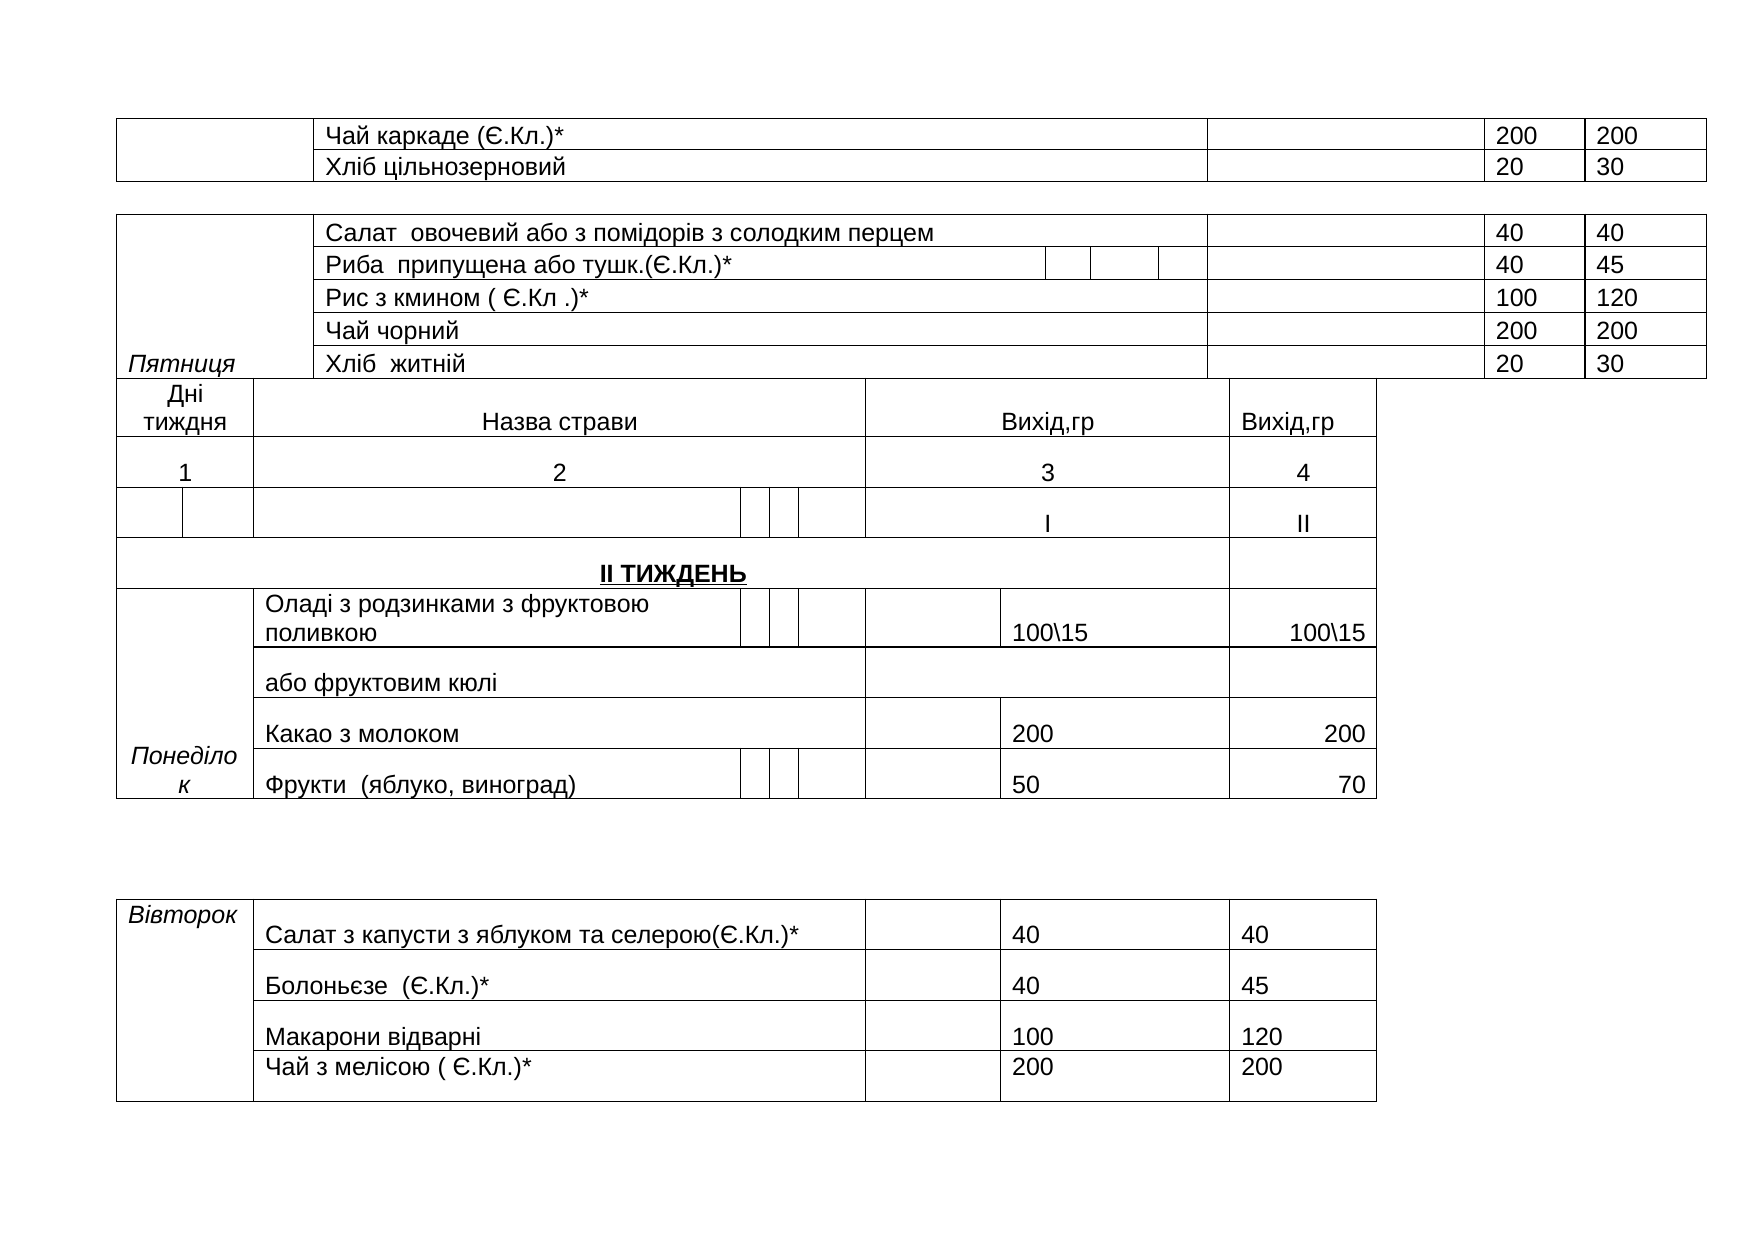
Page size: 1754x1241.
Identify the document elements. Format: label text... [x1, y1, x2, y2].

table_cell 40 [1001, 950, 1229, 1000]
table_cell [1230, 538, 1376, 588]
table_cell 50 [1001, 749, 1229, 798]
table_cell [1484, 182, 1585, 213]
table_cell [866, 900, 1000, 949]
table_cell [1585, 949, 1706, 1000]
table_cell 200 [1485, 119, 1584, 149]
table_cell [254, 849, 740, 898]
table_cell Какао з молоком [254, 698, 865, 748]
table_cell [1377, 646, 1484, 697]
table_cell [117, 488, 182, 537]
table_cell [1377, 1000, 1484, 1050]
table_cell [799, 589, 865, 646]
table_cell [1230, 849, 1377, 898]
table_cell [866, 589, 1000, 646]
table_cell Болоньєзе (Є.Кл.)* [254, 950, 865, 1000]
table_cell [866, 698, 1000, 748]
table_cell [1484, 646, 1585, 697]
table_cell [1585, 849, 1706, 898]
table_cell II [1230, 488, 1376, 537]
table_cell [1377, 436, 1484, 487]
table_cell [1208, 346, 1484, 377]
table_cell Фрукти (яблуко, виноград) [254, 749, 740, 798]
table_cell [1585, 899, 1706, 949]
table_cell [1484, 436, 1585, 487]
table_cell Понеділок [117, 589, 253, 798]
table_cell [1484, 949, 1585, 1000]
table_cell [770, 589, 798, 646]
table_cell Пятниця [117, 215, 313, 377]
table_cell Хліб цільнозерновий [314, 150, 1207, 181]
table_cell [1585, 436, 1706, 487]
table_cell 100\15 [1001, 589, 1229, 646]
table_cell [1377, 849, 1484, 898]
table_cell [1208, 150, 1484, 181]
table_cell [1585, 697, 1706, 748]
table_cell [740, 799, 769, 849]
table_cell [183, 849, 253, 898]
table_cell Дні тиждня [117, 379, 253, 436]
table_cell [1585, 487, 1706, 537]
table_cell 20 [1485, 346, 1584, 377]
table_cell 200 [1586, 313, 1706, 345]
table_cell [254, 799, 740, 849]
table_cell [1230, 799, 1377, 849]
table_cell [1377, 949, 1484, 1000]
table_cell 40 [1485, 215, 1584, 246]
table_cell [1484, 849, 1585, 898]
table_cell Назва страви [254, 379, 865, 436]
table_cell 2 [254, 437, 865, 487]
table_cell Чай чорний [314, 313, 1207, 345]
table_cell [866, 1051, 1000, 1101]
table_cell 200 [1001, 698, 1229, 748]
table_cell або фруктовим кюлі [254, 648, 865, 697]
table_cell [866, 1001, 1000, 1050]
table_cell [1377, 1050, 1484, 1101]
table_cell [769, 799, 798, 849]
table_cell [1585, 588, 1706, 646]
table_cell [1484, 588, 1585, 646]
table_cell [314, 182, 1207, 213]
table_cell 200 [1586, 119, 1706, 149]
table_cell [1484, 798, 1585, 849]
table_cell [1484, 748, 1585, 798]
table_cell I [866, 488, 1229, 537]
table_cell [1484, 537, 1585, 588]
table_cell [1046, 247, 1090, 279]
table_cell [1377, 379, 1484, 436]
table_cell [1208, 280, 1484, 312]
table_cell [1585, 1050, 1706, 1101]
table_cell 20 [1485, 150, 1584, 181]
table_cell [1377, 748, 1484, 798]
table_cell [741, 488, 769, 537]
table_cell 100 [1485, 280, 1584, 312]
table_cell Вихід,гр [866, 379, 1229, 436]
table_cell [1484, 1050, 1585, 1101]
table_cell 45 [1586, 247, 1706, 279]
table_cell Чай каркаде (Є.Кл.)* [314, 119, 1207, 149]
table_cell [1585, 182, 1706, 213]
table_cell Чай з мелісою ( Є.Кл.)* [254, 1051, 865, 1101]
table_cell [1585, 748, 1706, 798]
table_cell Салат овочевий або з помідорів з солодким перцем [314, 215, 1207, 246]
table_cell [1230, 648, 1376, 697]
table_cell [254, 488, 740, 537]
table_cell [741, 749, 769, 798]
table_cell [866, 749, 1000, 798]
table_cell [1377, 588, 1484, 646]
table_cell 40 [1586, 215, 1706, 246]
table_cell 30 [1586, 346, 1706, 377]
table_cell 200 [1001, 1051, 1229, 1101]
table_cell [798, 849, 866, 898]
table_cell [1207, 182, 1484, 213]
table_cell [117, 119, 313, 181]
table_cell [183, 488, 253, 537]
table_cell [1208, 119, 1484, 149]
table_cell [1585, 798, 1706, 849]
table_cell [1001, 849, 1230, 898]
table_cell ІІ ТИЖДЕНЬ [117, 538, 1229, 588]
table_cell [1377, 899, 1484, 949]
table_cell 100\15 [1230, 589, 1376, 646]
table_cell [1377, 697, 1484, 748]
table_cell [1208, 247, 1484, 279]
table_cell Макарони відварні [254, 1001, 865, 1050]
table_cell [1585, 646, 1706, 697]
table_cell [117, 182, 314, 213]
table_cell 1 [117, 437, 253, 487]
table_cell 100 [1001, 1001, 1229, 1050]
table_cell Риба припущена або тушк.(Є.Кл.)* [314, 247, 1045, 279]
table_cell [117, 849, 182, 898]
table_cell [1159, 247, 1207, 279]
table_cell [1484, 697, 1585, 748]
table_cell [798, 799, 866, 849]
table_cell 200 [1485, 313, 1584, 345]
table_cell Вівторок [117, 900, 253, 1101]
table_cell [117, 799, 182, 849]
table_cell [1484, 487, 1585, 537]
table_cell [1377, 487, 1484, 537]
table_cell [866, 849, 1001, 898]
table_cell Рис з кмином ( Є.Кл .)* [314, 280, 1207, 312]
table_cell [799, 488, 865, 537]
table_cell [866, 950, 1000, 1000]
table_cell [1001, 799, 1230, 849]
table_cell 40 [1230, 900, 1376, 949]
table_cell [799, 749, 865, 798]
table_cell [1208, 313, 1484, 345]
table_cell 4 [1230, 437, 1376, 487]
table_cell [1585, 1000, 1706, 1050]
table_cell [1377, 798, 1484, 849]
table_cell 200 [1230, 1051, 1376, 1101]
table_cell 200 [1230, 698, 1376, 748]
table_cell [1208, 215, 1484, 246]
table_cell [1377, 537, 1484, 588]
table_cell [1484, 899, 1585, 949]
table_cell 40 [1001, 900, 1229, 949]
table_cell [1585, 537, 1706, 588]
table_cell 45 [1230, 950, 1376, 1000]
table_cell Вихід,гр [1230, 379, 1376, 436]
table_cell 120 [1586, 280, 1706, 312]
table_cell [1484, 1000, 1585, 1050]
table_cell [740, 849, 769, 898]
table_cell [770, 488, 798, 537]
table_cell Салат з капусти з яблуком та селерою(Є.Кл.)* [254, 900, 865, 949]
table_cell 3 [866, 437, 1229, 487]
table_cell [1091, 247, 1158, 279]
table_cell [866, 648, 1229, 697]
table_cell 30 [1586, 150, 1706, 181]
table_cell 40 [1485, 247, 1584, 279]
table_cell 70 [1230, 749, 1376, 798]
table_cell [866, 799, 1001, 849]
table_cell [769, 849, 798, 898]
table_cell [183, 799, 253, 849]
table_cell [1484, 379, 1585, 436]
table_cell [770, 749, 798, 798]
table_cell 120 [1230, 1001, 1376, 1050]
table_cell [741, 589, 769, 646]
table_cell Хліб житній [314, 346, 1207, 377]
table_cell Оладі з родзинками з фруктовою поливкою [254, 589, 740, 646]
table_cell [1585, 379, 1706, 436]
